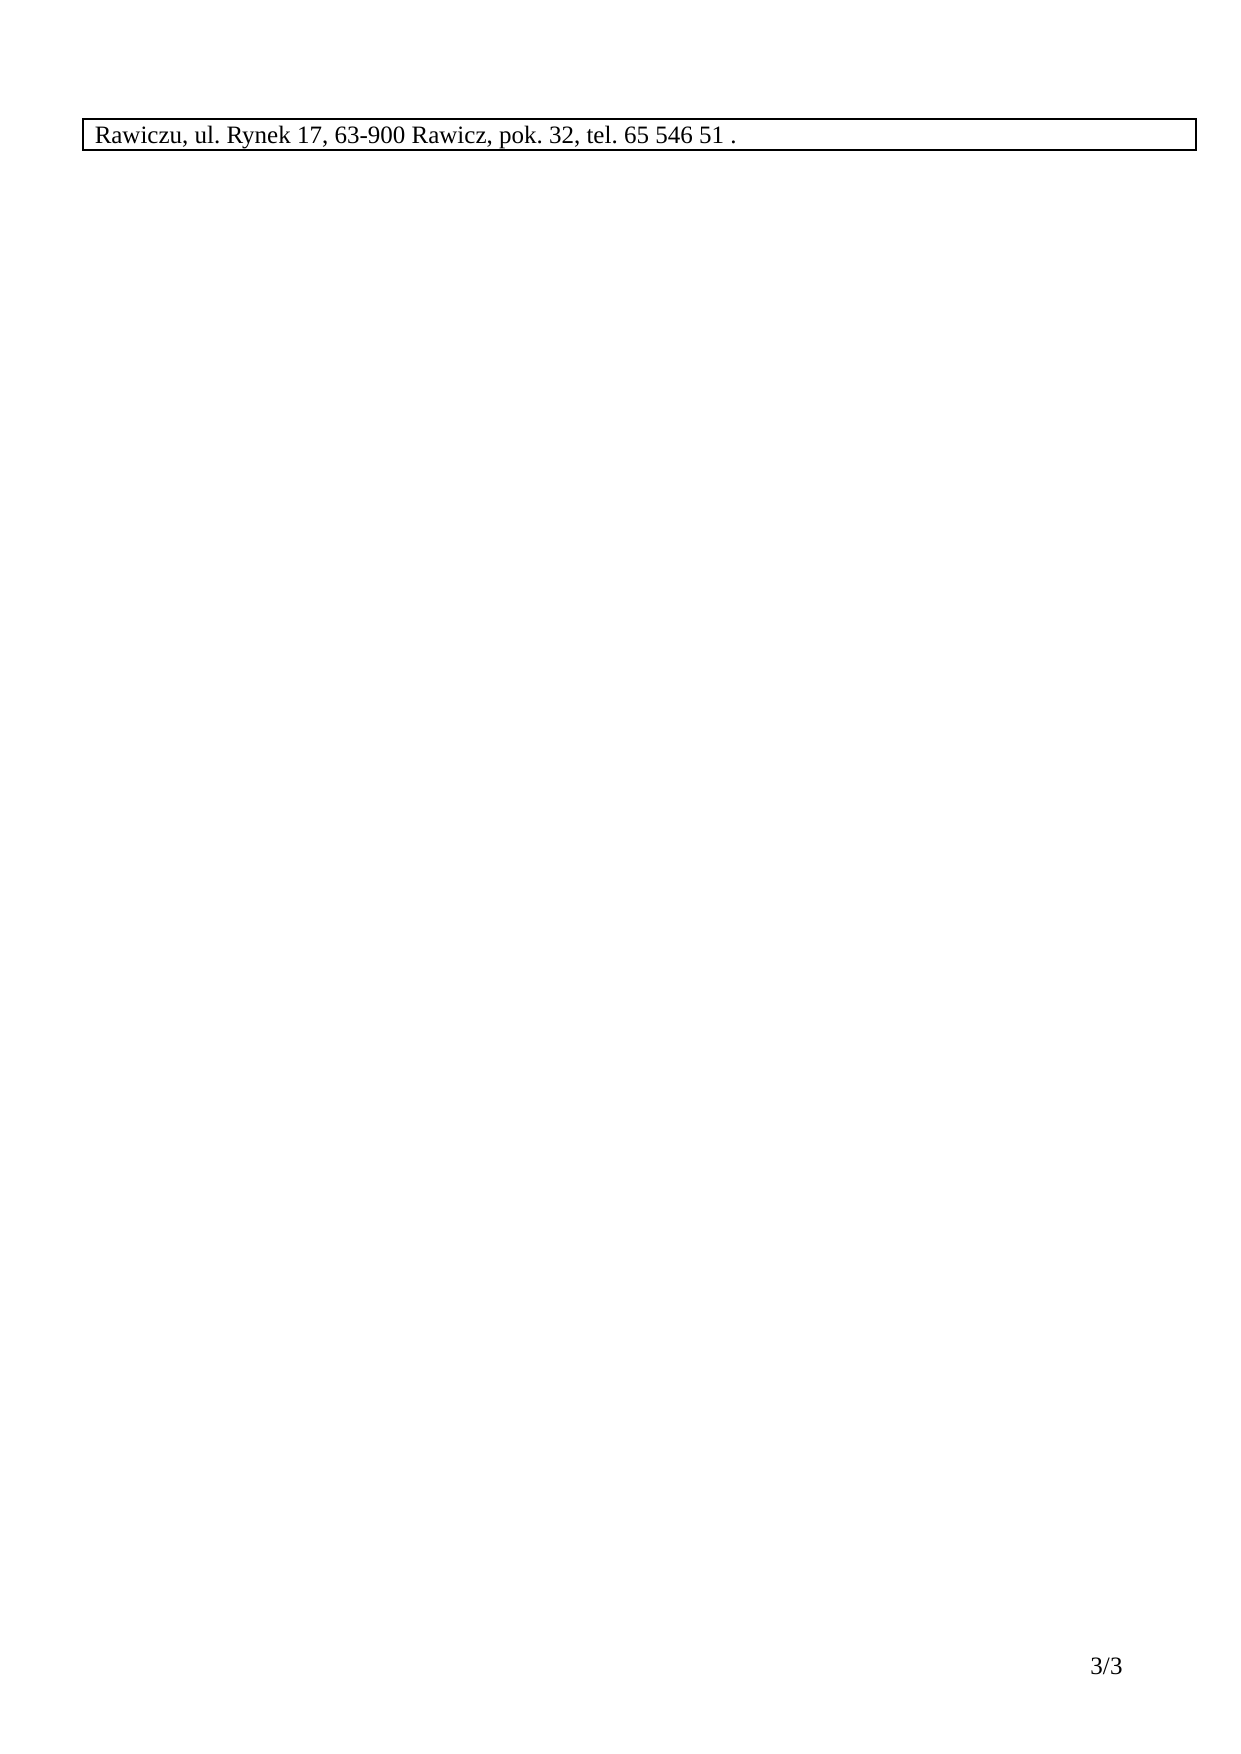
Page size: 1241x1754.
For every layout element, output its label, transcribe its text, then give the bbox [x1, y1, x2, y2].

table_cell Rawiczu, ul. Rynek 17, 63-900 Rawicz, pok. 32, tel. 65 546 51 . [84, 120, 1195, 149]
